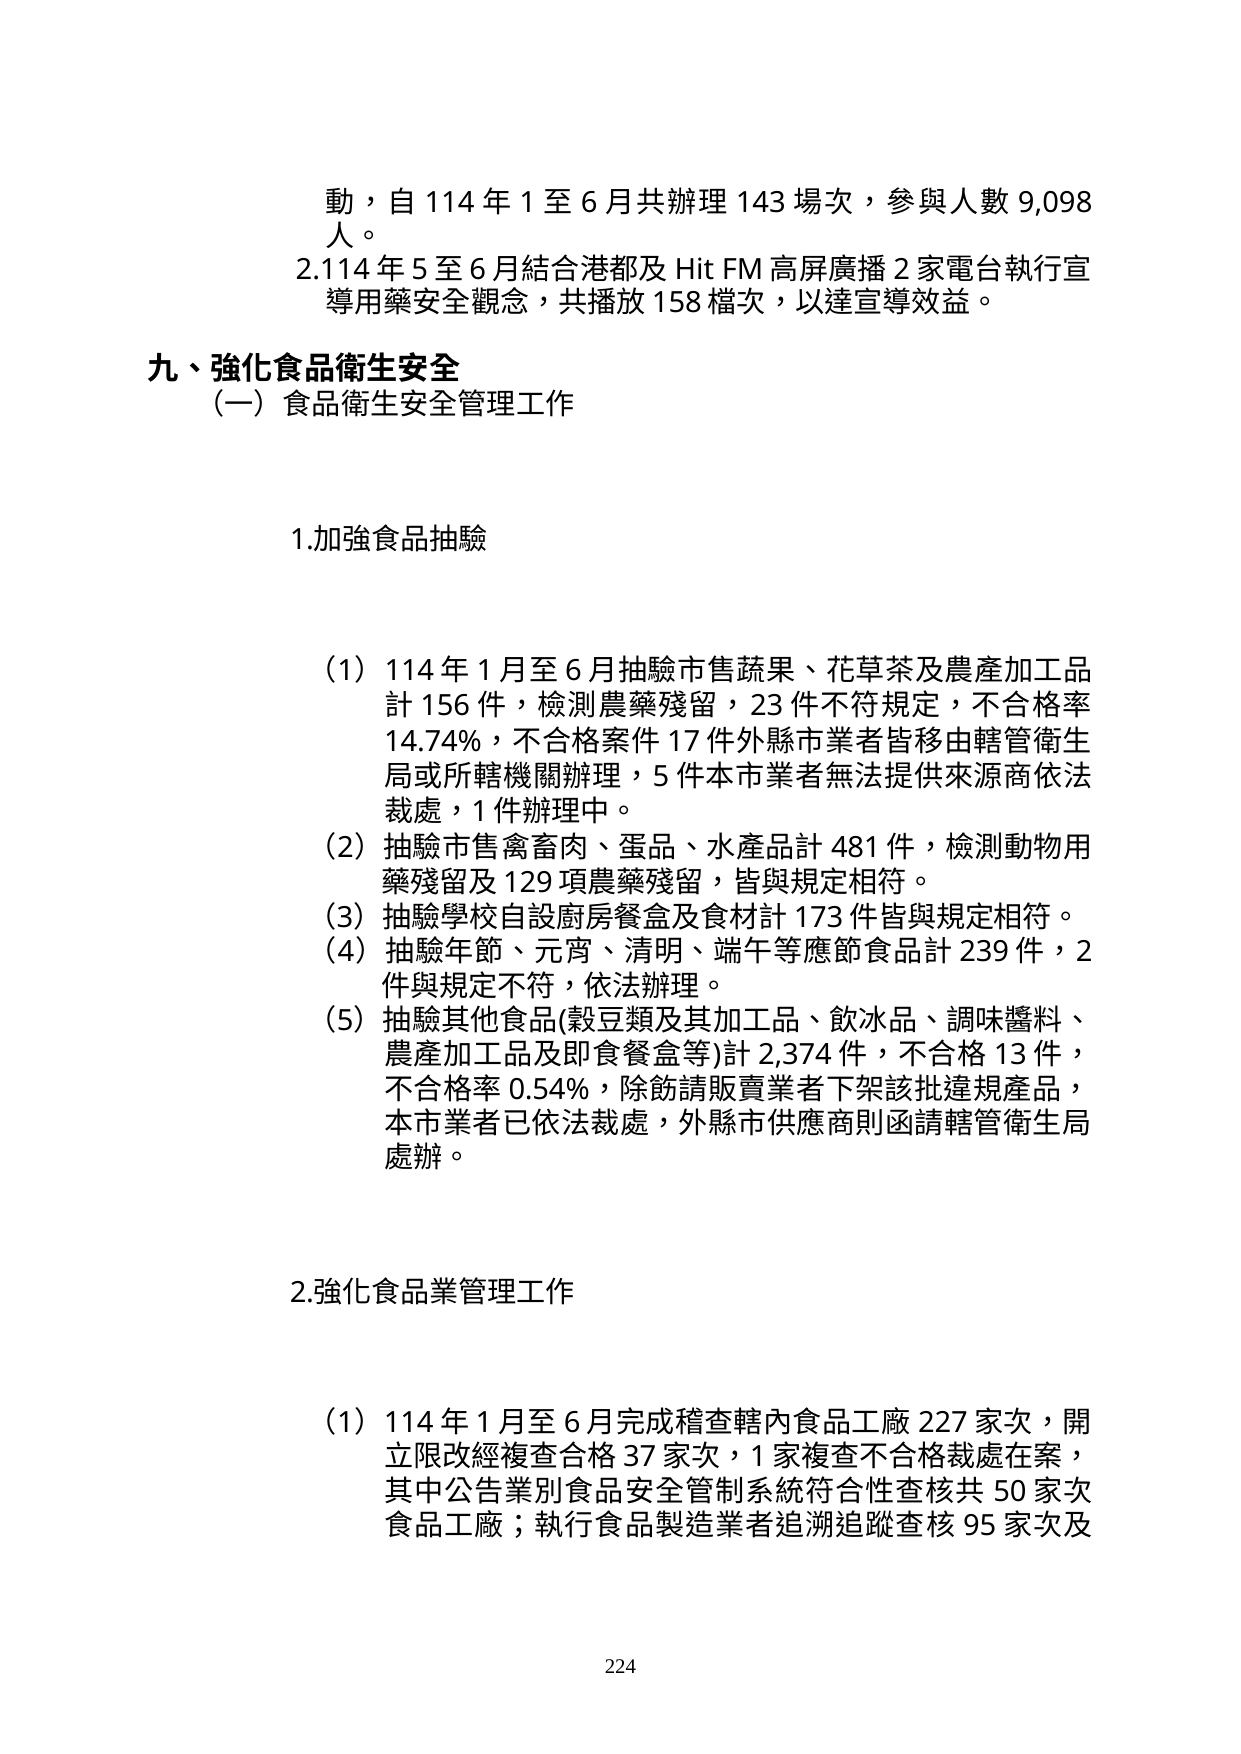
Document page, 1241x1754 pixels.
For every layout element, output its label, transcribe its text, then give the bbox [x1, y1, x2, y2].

text 動，自114年1至6月共辦理143場次，參與人數9,098人。 [295, 186, 1092, 253]
text （3）抽驗學校自設廚房餐盒及食材計173件皆與規定相符。 [307, 900, 1092, 934]
text 1.加強食品抽驗 [289, 421, 1092, 652]
text （1）114年1月至6月完成稽查轄內食品工廠227家次，開立限改經複查合格37家次，1家複查不合格裁處在案，其中公告業別食品安全管制系統符合性查核共50家次食品工廠；執行食品製造業者追溯追蹤查核95家次及 [307, 1405, 1092, 1542]
text 2.114年5至6月結合港都及Hit FM高屏廣播2家電台執行宣導用藥安全觀念，共播放158檔次，以達宣導效益。 [295, 253, 1092, 319]
text 九、強化食品衛生安全 [148, 353, 1092, 386]
text 2.強化食品業管理工作 [289, 1175, 1092, 1405]
text （5）抽驗其他食品(穀豆類及其加工品、飲冰品、調味醬料、農產加工品及即食餐盒等)計2,374件，不合格13件，不合格率0.54%，除飭請販賣業者下架該批違規產品，本市業者已依法裁處，外縣市供應商則函請轄管衛生局處辦。 [307, 1003, 1092, 1175]
text （4）抽驗年節、元宵、清明、端午等應節食品計239件，2件與規定不符，依法辦理。 [307, 934, 1092, 1003]
text （1）114年1月至6月抽驗市售蔬果、花草茶及農產加工品計156件，檢測農藥殘留，23件不符規定，不合格率14.74%，不合格案件17件外縣市業者皆移由轄管衛生局或所轄機關辦理，5件本市業者無法提供來源商依法裁處，1件辦理中。 [307, 652, 1092, 829]
text （一）食品衛生安全管理工作 [195, 386, 1092, 421]
text （2）抽驗市售禽畜肉、蛋品、水產品計481件，檢測動物用藥殘留及129項農藥殘留，皆與規定相符。 [307, 829, 1092, 900]
